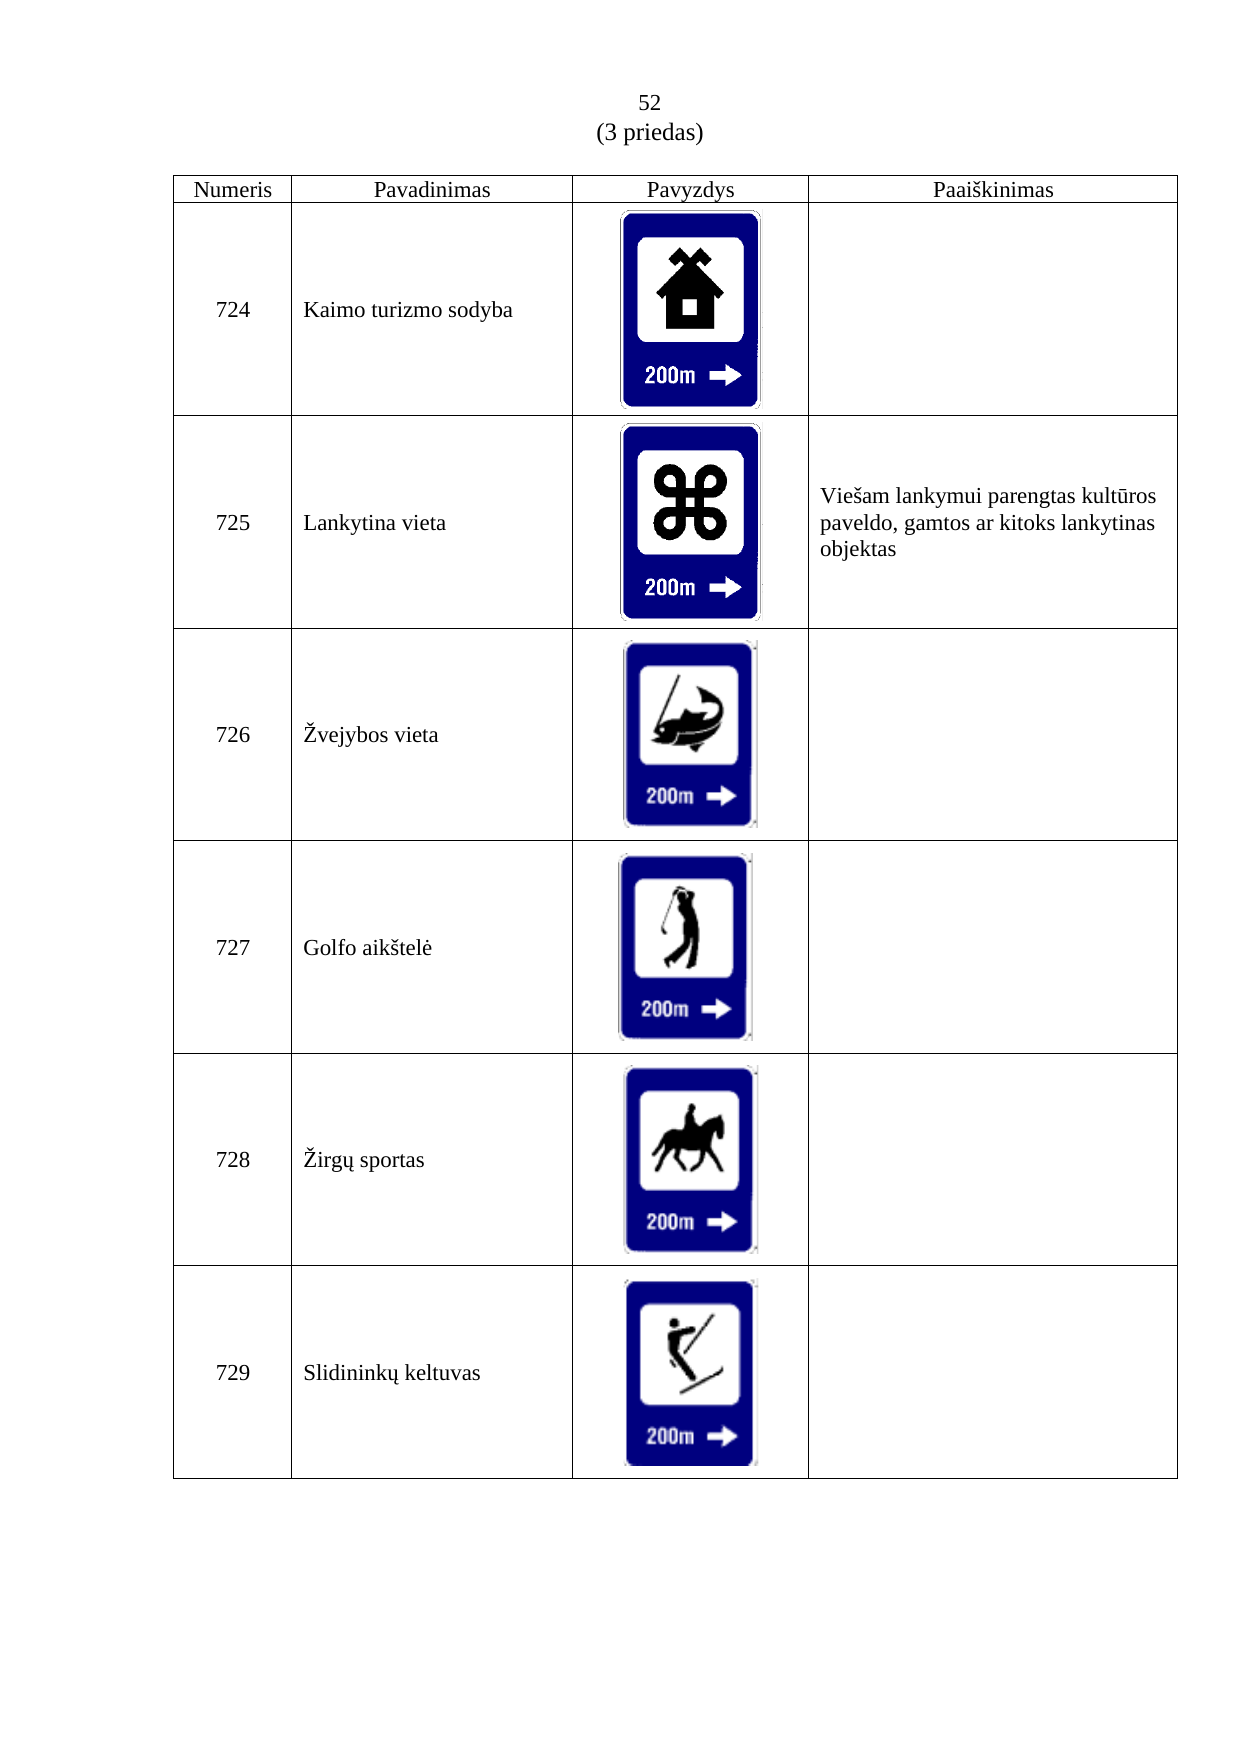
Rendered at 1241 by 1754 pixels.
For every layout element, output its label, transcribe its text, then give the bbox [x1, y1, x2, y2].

table_header Pavyzdys [573, 176, 808, 202]
table_cell 725 [174, 416, 291, 627]
table_cell Žirgų sportas [292, 1054, 572, 1265]
table_header Paaiškinimas [809, 176, 1177, 202]
table_header Pavadinimas [292, 176, 572, 202]
table_cell 727 [174, 841, 291, 1053]
table_cell [809, 1054, 1177, 1265]
table_cell [809, 629, 1177, 840]
table_cell Lankytina vieta [292, 416, 572, 627]
table_header Numeris [174, 176, 291, 202]
table_cell Golfo aikštelė [292, 841, 572, 1053]
table_cell Viešam lankymui parengtas kultūros paveldo, gamtos ar kitoks lankytinas objektas [809, 416, 1177, 627]
table_cell [573, 1266, 808, 1478]
table_cell Žvejybos vieta [292, 629, 572, 840]
table_cell [573, 203, 808, 415]
table_cell Kaimo turizmo sodyba [292, 203, 572, 415]
table_cell [573, 1054, 808, 1265]
table_cell 729 [174, 1266, 291, 1478]
table_cell [809, 203, 1177, 415]
table_cell [573, 841, 808, 1053]
table_cell [573, 416, 808, 627]
table_cell [573, 629, 808, 840]
table_cell 726 [174, 629, 291, 840]
table_cell 728 [174, 1054, 291, 1265]
table_cell Slidininkų keltuvas [292, 1266, 572, 1478]
table_cell [809, 841, 1177, 1053]
table_cell [809, 1266, 1177, 1478]
table_cell 724 [174, 203, 291, 415]
